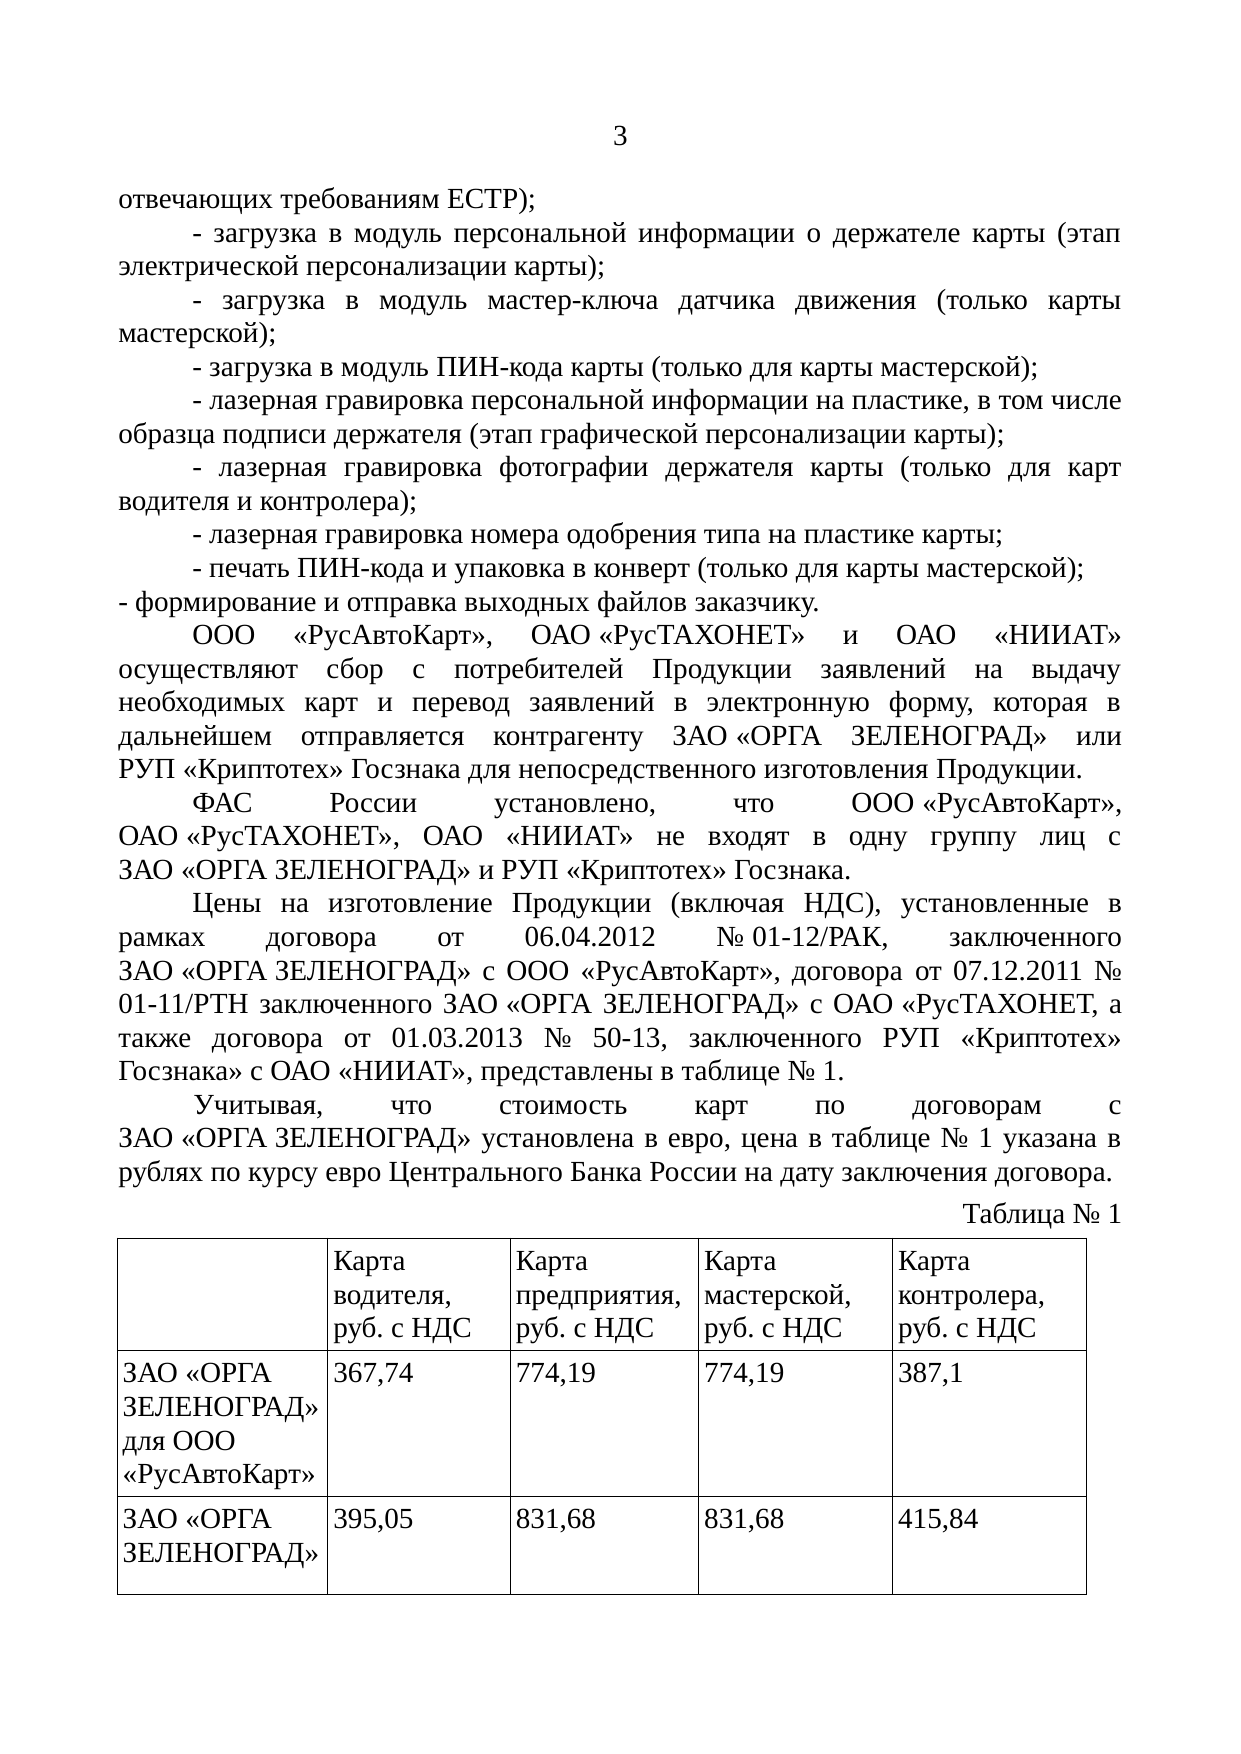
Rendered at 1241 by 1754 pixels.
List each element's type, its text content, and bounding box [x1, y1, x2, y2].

text Учитывая, что стоимость карт по договорам с ЗАО «ОРГА ЗЕЛЕНОГРАД» установлена в евро, цена в таблице № 1 указана в рублях по курсу евро Центрального Банка России на дату заключения договора. [118, 1087, 1122, 1187]
table_cell ЗАО «ОРГА ЗЕЛЕНОГРАД» [118, 1497, 327, 1594]
table_header Карта мастерской, руб. с НДС [699, 1239, 892, 1350]
table_cell 367,74 [328, 1351, 510, 1496]
table_header [118, 1239, 327, 1350]
text - лазерная гравировка фотографии держателя карты (только для карт водителя и контролера); [118, 449, 1122, 517]
text - формирование и отправка выходных файлов заказчику. [118, 584, 1122, 617]
table_cell 774,19 [511, 1351, 698, 1496]
text Таблица № 1 [118, 1196, 1122, 1229]
text - лазерная гравировка персональной информации на пластике, в том числе образца подписи держателя (этап графической персонализации карты); [118, 382, 1122, 449]
table_cell 395,05 [328, 1497, 510, 1594]
table_header Карта предприятия, руб. с НДС [511, 1239, 698, 1350]
text ФАС России установлено, что ООО «РусАвтоКарт», ОАО «РусТАХОНЕТ», ОАО «НИИАТ» не входят в одну группу лиц с ЗАО «ОРГА ЗЕЛЕНОГРАД» и РУП «Криптотех» Госзнака. [118, 785, 1122, 886]
table_cell 774,19 [699, 1351, 892, 1496]
table_cell 831,68 [511, 1497, 698, 1594]
table_cell ЗАО «ОРГА ЗЕЛЕНОГРАД» для ООО «РусАвтоКарт» [118, 1351, 327, 1496]
text - загрузка в модуль мастер-ключа датчика движения (только карты мастерской); [118, 282, 1122, 349]
text - загрузка в модуль персональной информации о держателе карты (этап электрической персонализации карты); [118, 215, 1122, 282]
table_cell 387,1 [893, 1351, 1086, 1496]
table_cell 415,84 [893, 1497, 1086, 1594]
table_header Карта контролера, руб. с НДС [893, 1239, 1086, 1350]
table_header Карта водителя, руб. с НДС [328, 1239, 510, 1350]
text - лазерная гравировка номера одобрения типа на пластике карты; [118, 517, 1122, 550]
text ООО «РусАвтоКарт», ОАО «РусТАХОНЕТ» и ОАО «НИИАТ» осуществляют сбор с потребителей Продукции заявлений на выдачу необходимых карт и перевод заявлений в электронную форму, которая в дальнейшем отправляется контрагенту ЗАО «ОРГА ЗЕЛЕНОГРАД» или РУП «Криптотех» Госзнака для непосредственного изготовления Продукции. [118, 617, 1122, 785]
text - печать ПИН-кода и упаковка в конверт (только для карты мастерской); [118, 550, 1122, 584]
text Цены на изготовление Продукции (включая НДC), установленные в рамках договора от 06.04.2012 № 01-12/РАК, заключенного ЗАО «ОРГА ЗЕЛЕНОГРАД» с ООО «РусАвтоКарт», договора от 07.12.2011 № 01-11/РТН заключенного ЗАО «ОРГА ЗЕЛЕНОГРАД» с ОАО «РусТАХОНЕТ, а также договора от 01.03.2013 № 50-13, заключенного РУП «Криптотех» Госзнака» с ОАО «НИИАТ», представлены в таблице № 1. [118, 886, 1122, 1087]
table_cell 831,68 [699, 1497, 892, 1594]
text отвечающих требованиям ЕСТР); [118, 181, 1122, 215]
text - загрузка в модуль ПИН-кода карты (только для карты мастерской); [118, 349, 1122, 382]
